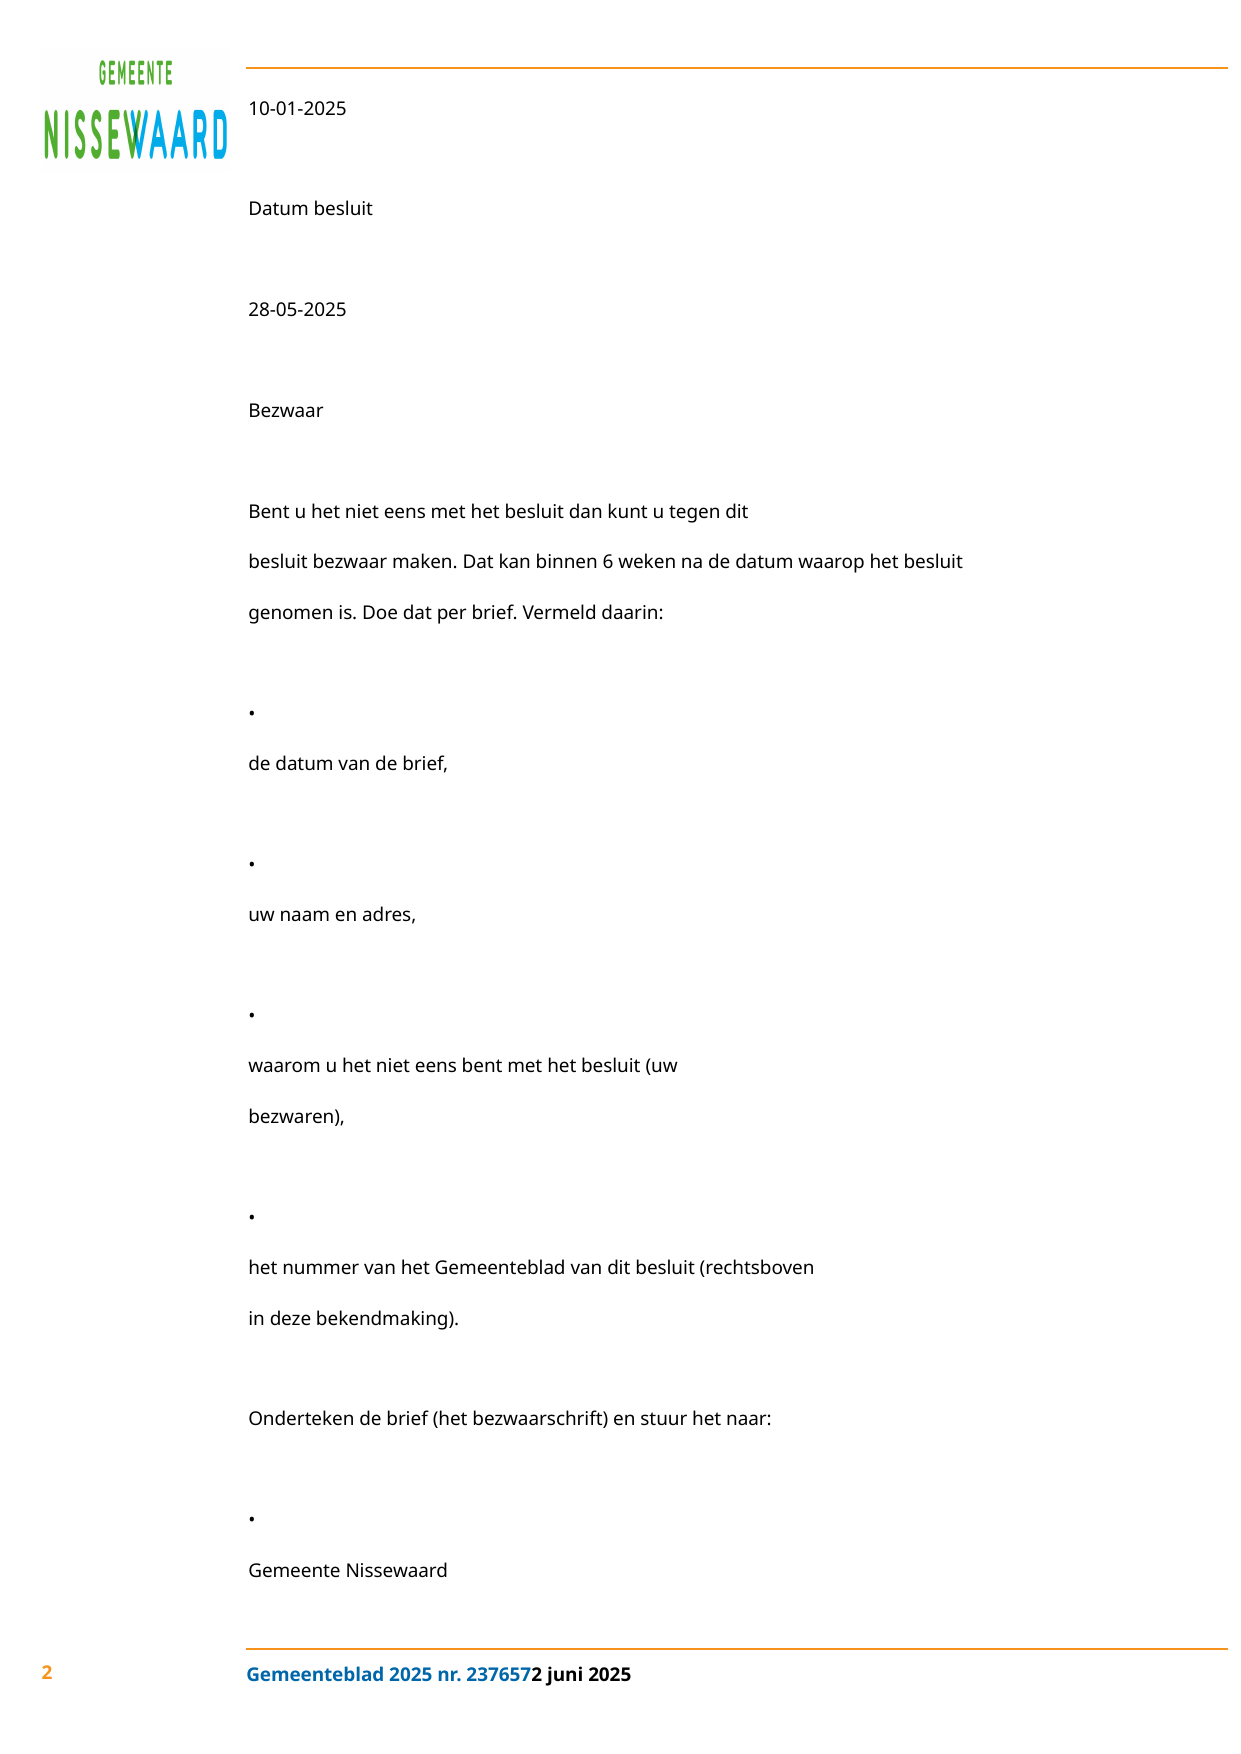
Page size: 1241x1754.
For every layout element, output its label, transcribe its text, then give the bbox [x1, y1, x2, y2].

picture [41, 47, 231, 172]
text • [248, 1204, 1152, 1230]
text • [248, 1506, 1152, 1532]
text Bezwaar [248, 397, 1152, 423]
text de datum van de brief, [248, 750, 1152, 776]
text het nummer van het Gemeenteblad van dit besluit (rechtsboven [248, 1254, 1152, 1280]
text bezwaren), [248, 1103, 1152, 1129]
text Gemeente Nissewaard [248, 1557, 1152, 1583]
text in deze bekendmaking). [248, 1305, 1152, 1331]
text • [248, 1002, 1152, 1028]
text waarom u het niet eens bent met het besluit (uw [248, 1053, 1152, 1078]
text genomen is. Doe dat per brief. Vermeld daarin: [248, 599, 1152, 625]
text Datum besluit [248, 196, 1152, 221]
text • [248, 700, 1152, 726]
text 28-05-2025 [248, 296, 1152, 322]
text 10-01-2025 [248, 95, 1152, 121]
text Bent u het niet eens met het besluit dan kunt u tegen dit [248, 498, 1152, 524]
text Onderteken de brief (het bezwaarschrift) en stuur het naar: [248, 1406, 1152, 1431]
text • [248, 851, 1152, 877]
text besluit bezwaar maken. Dat kan binnen 6 weken na de datum waarop het besluit [248, 548, 1152, 574]
text uw naam en adres, [248, 901, 1152, 927]
